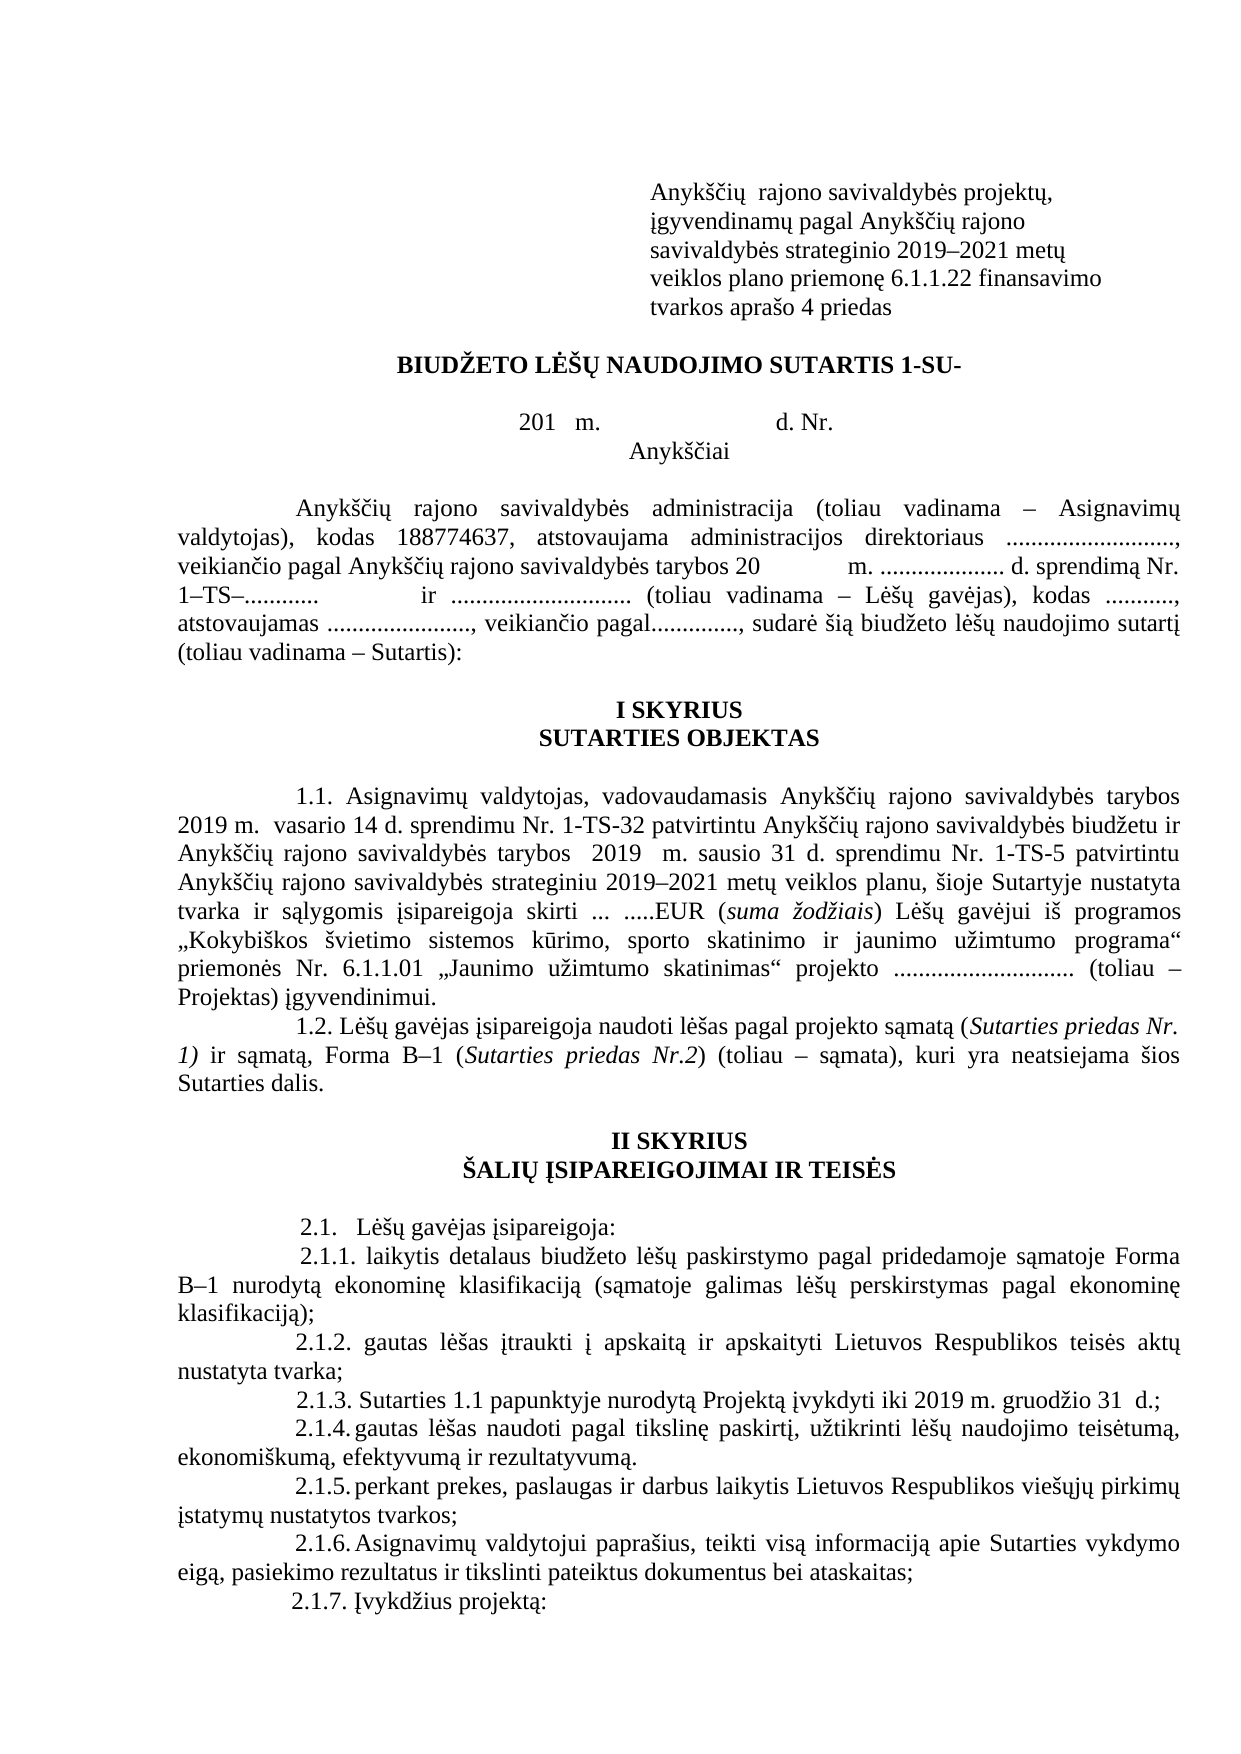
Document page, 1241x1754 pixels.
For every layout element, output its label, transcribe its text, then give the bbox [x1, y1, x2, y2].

text 2.1.1. laikytis detalaus biudžeto lėšų paskirstymo pagal pridedamoje sąmatoje Forma B–1 nurodytą ekonominę klasifikaciją (sąmatoje galimas lėšų perskirstymas pagal ekonominę klasifikaciją); [177, 1241, 1181, 1327]
text 2.1.2. gautas lėšas įtraukti į apskaitą ir apskaityti Lietuvos Respublikos teisės aktų nustatyta tvarka; [177, 1327, 1181, 1385]
text veiklos plano priemonę 6.1.1.22 finansavimo [177, 263, 1181, 292]
text 2.1. Lėšų gavėjas įsipareigoja: [177, 1212, 1181, 1241]
text II SKYRIUS [177, 1126, 1181, 1155]
text 201 m. d. Nr. [177, 407, 1181, 436]
text 1.2. Lėšų gavėjas įsipareigoja naudoti lėšas pagal projekto sąmatą (Sutarties priedas Nr. 1) ir sąmatą, Forma B–1 (Sutarties priedas Nr.2) (toliau – sąmata), kuri yra neatsiejama šios Sutarties dalis. [177, 1011, 1181, 1097]
text Anykščiai [177, 436, 1181, 465]
text 2.1.3. Sutarties 1.1 papunktyje nurodytą Projektą įvykdyti iki 2019 m. gruodžio 31 d.; [251, 1385, 1181, 1413]
text SUTARTIES OBJEKTAS [177, 723, 1181, 752]
text 1.1. Asignavimų valdytojas, vadovaudamasis Anykščių rajono savivaldybės tarybos 2019 m. vasario 14 d. sprendimu Nr. 1-TS-32 patvirtintu Anykščių rajono savivaldybės biudžetu ir Anykščių rajono savivaldybės tarybos 2019 m. sausio 31 d. sprendimu Nr. 1-TS-5 patvirtintu Anykščių rajono savivaldybės strateginiu 2019–2021 metų veiklos planu, šioje Sutartyje nustatyta tvarka ir sąlygomis įsipareigoja skirti ... .....EUR (suma žodžiais) Lėšų gavėjui iš programos „Kokybiškos švietimo sistemos kūrimo, sporto skatinimo ir jaunimo užimtumo programa“ priemonės Nr. 6.1.1.01 „Jaunimo užimtumo skatinimas“ projekto ............................. (toliau – Projektas) įgyvendinimui. [177, 781, 1181, 1011]
text Anykščių rajono savivaldybės projektų, [177, 177, 1181, 206]
text 2.1.7. Įvykdžius projektą: [177, 1586, 1181, 1615]
text I SKYRIUS [177, 695, 1181, 723]
text tvarkos aprašo 4 priedas [177, 292, 1181, 321]
text Anykščių rajono savivaldybės administracija (toliau vadinama – Asignavimų valdytojas), kodas 188774637, atstovaujama administracijos direktoriaus ..........................., veikiančio pagal Anykščių rajono savivaldybės tarybos 20 m. .................... d. sprendimą Nr. 1–TS–............ ir ............................. (toliau vadinama – Lėšų gavėjas), kodas ..........., atstovaujamas ......................., veikiančio pagal.............., sudarė šią biudžeto lėšų naudojimo sutartį (toliau vadinama – Sutartis): [177, 493, 1181, 666]
text BIUDŽETO LĖŠŲ NAUDOJIMO SUTARTIS 1-SU- [177, 350, 1181, 378]
text 2.1.4. gautas lėšas naudoti pagal tikslinę paskirtį, užtikrinti lėšų naudojimo teisėtumą, ekonomiškumą, efektyvumą ir rezultatyvumą. [177, 1413, 1181, 1471]
text 2.1.6. Asignavimų valdytojui paprašius, teikti visą informaciją apie Sutarties vykdymo eigą, pasiekimo rezultatus ir tikslinti pateiktus dokumentus bei ataskaitas; [177, 1528, 1181, 1586]
text ŠALIŲ ĮSIPAREIGOJIMAI IR TEISĖS [177, 1155, 1181, 1183]
text savivaldybės strateginio 2019–2021 metų [177, 235, 1181, 263]
text 2.1.5. perkant prekes, paslaugas ir darbus laikytis Lietuvos Respublikos viešųjų pirkimų įstatymų nustatytos tvarkos; [177, 1471, 1181, 1528]
text įgyvendinamų pagal Anykščių rajono [177, 206, 1181, 235]
